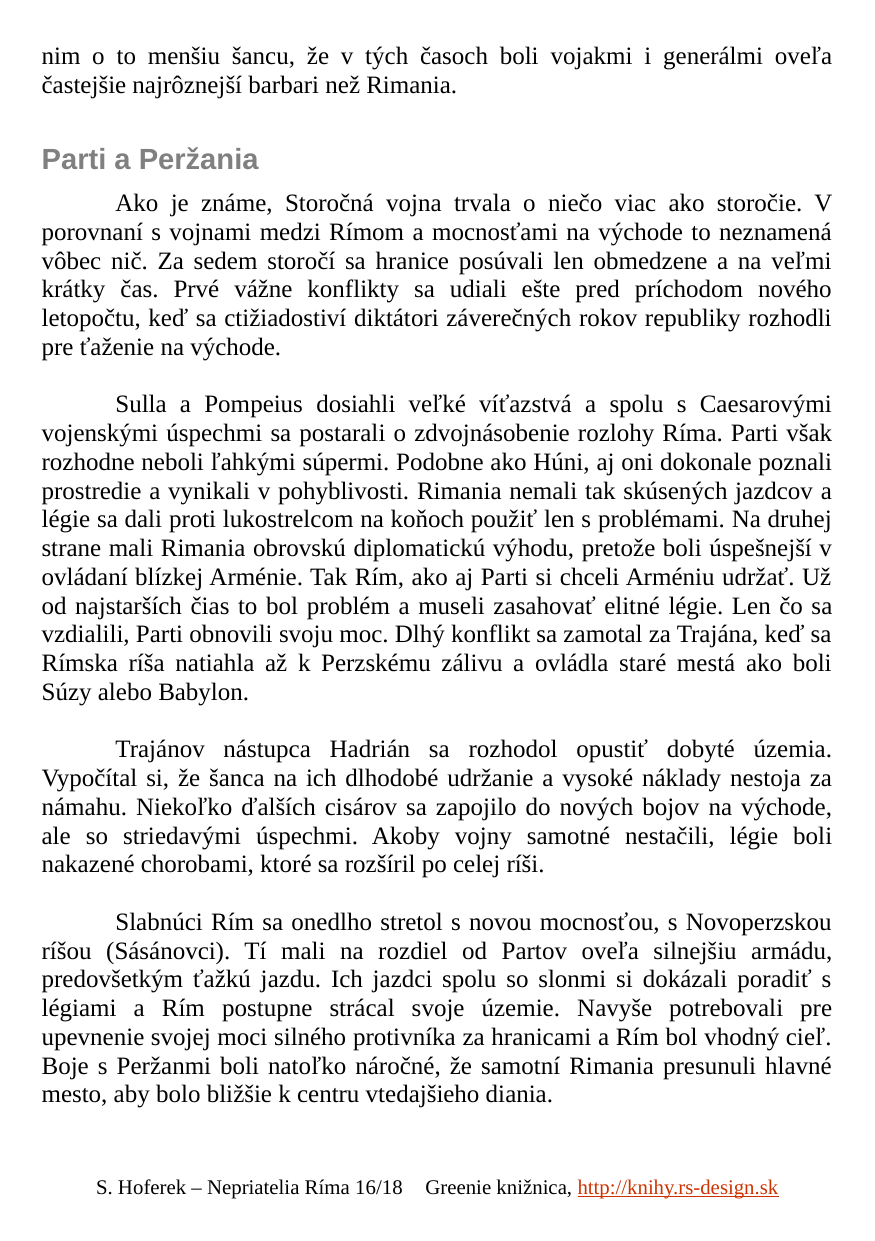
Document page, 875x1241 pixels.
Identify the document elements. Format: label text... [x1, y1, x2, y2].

text Slabnúci Rím sa onedlho stretol s novou mocnosťou, s Novoperzskou ríšou (Sásánovci). Tí mali na rozdiel od Partov oveľa silnejšiu armádu, predovšetkým ťažkú jazdu. Ich jazdci spolu so slonmi si dokázali poradiť s légiami a Rím postupne strácal svoje územie. Navyše potrebovali pre upevnenie svojej moci silného protivníka za hranicami a Rím bol vhodný cieľ. Boje s Peržanmi boli natoľko náročné, že samotní Rimania presunuli hlavné mesto, aby bolo bližšie k centru vtedajšieho diania. [41, 907, 833, 1108]
text Sulla a Pompeius dosiahli veľké víťazstvá a spolu s Caesarovými vojenskými úspechmi sa postarali o zdvojnásobenie rozlohy Ríma. Parti však rozhodne neboli ľahkými súpermi. Podobne ako Húni, aj oni dokonale poznali prostredie a vynikali v pohyblivosti. Rimania nemali tak skúsených jazdcov a légie sa dali proti lukostrelcom na koňoch použiť len s problémami. Na druhej strane mali Rimania obrovskú diplomatickú výhodu, pretože boli úspešnejší v ovládaní blízkej Arménie. Tak Rím, ako aj Parti si chceli Arméniu udržať. Už od najstarších čias to bol problém a museli zasahovať elitné légie. Len čo sa vzdialili, Parti obnovili svoju moc. Dlhý konflikt sa zamotal za Trajána, keď sa Rímska ríša natiahla až k Perzskému zálivu a ovládla staré mestá ako boli Súzy alebo Babylon. [41, 389, 833, 706]
text Trajánov nástupca Hadrián sa rozhodol opustiť dobyté územia. Vypočítal si, že šanca na ich dlhodobé udržanie a vysoké náklady nestoja za námahu. Niekoľko ďalších cisárov sa zapojilo do nových bojov na východe, ale so striedavými úspechmi. Akoby vojny samotné nestačili, légie boli nakazené chorobami, ktoré sa rozšíril po celej ríši. [41, 734, 833, 878]
subtitle Parti a Peržania [41, 142, 833, 176]
text nim o to menšiu šancu, že v tých časoch boli vojakmi i generálmi oveľa častejšie najrôznejší barbari než Rimania. [41, 41, 833, 99]
text Ako je známe, Storočná vojna trvala o niečo viac ako storočie. V porovnaní s vojnami medzi Rímom a mocnosťami na východe to neznamená vôbec nič. Za sedem storočí sa hranice posúvali len obmedzene a na veľmi krátky čas. Prvé vážne konflikty sa udiali ešte pred príchodom nového letopočtu, keď sa ctižiadostiví diktátori záverečných rokov republiky rozhodli pre ťaženie na východe. [41, 188, 833, 361]
